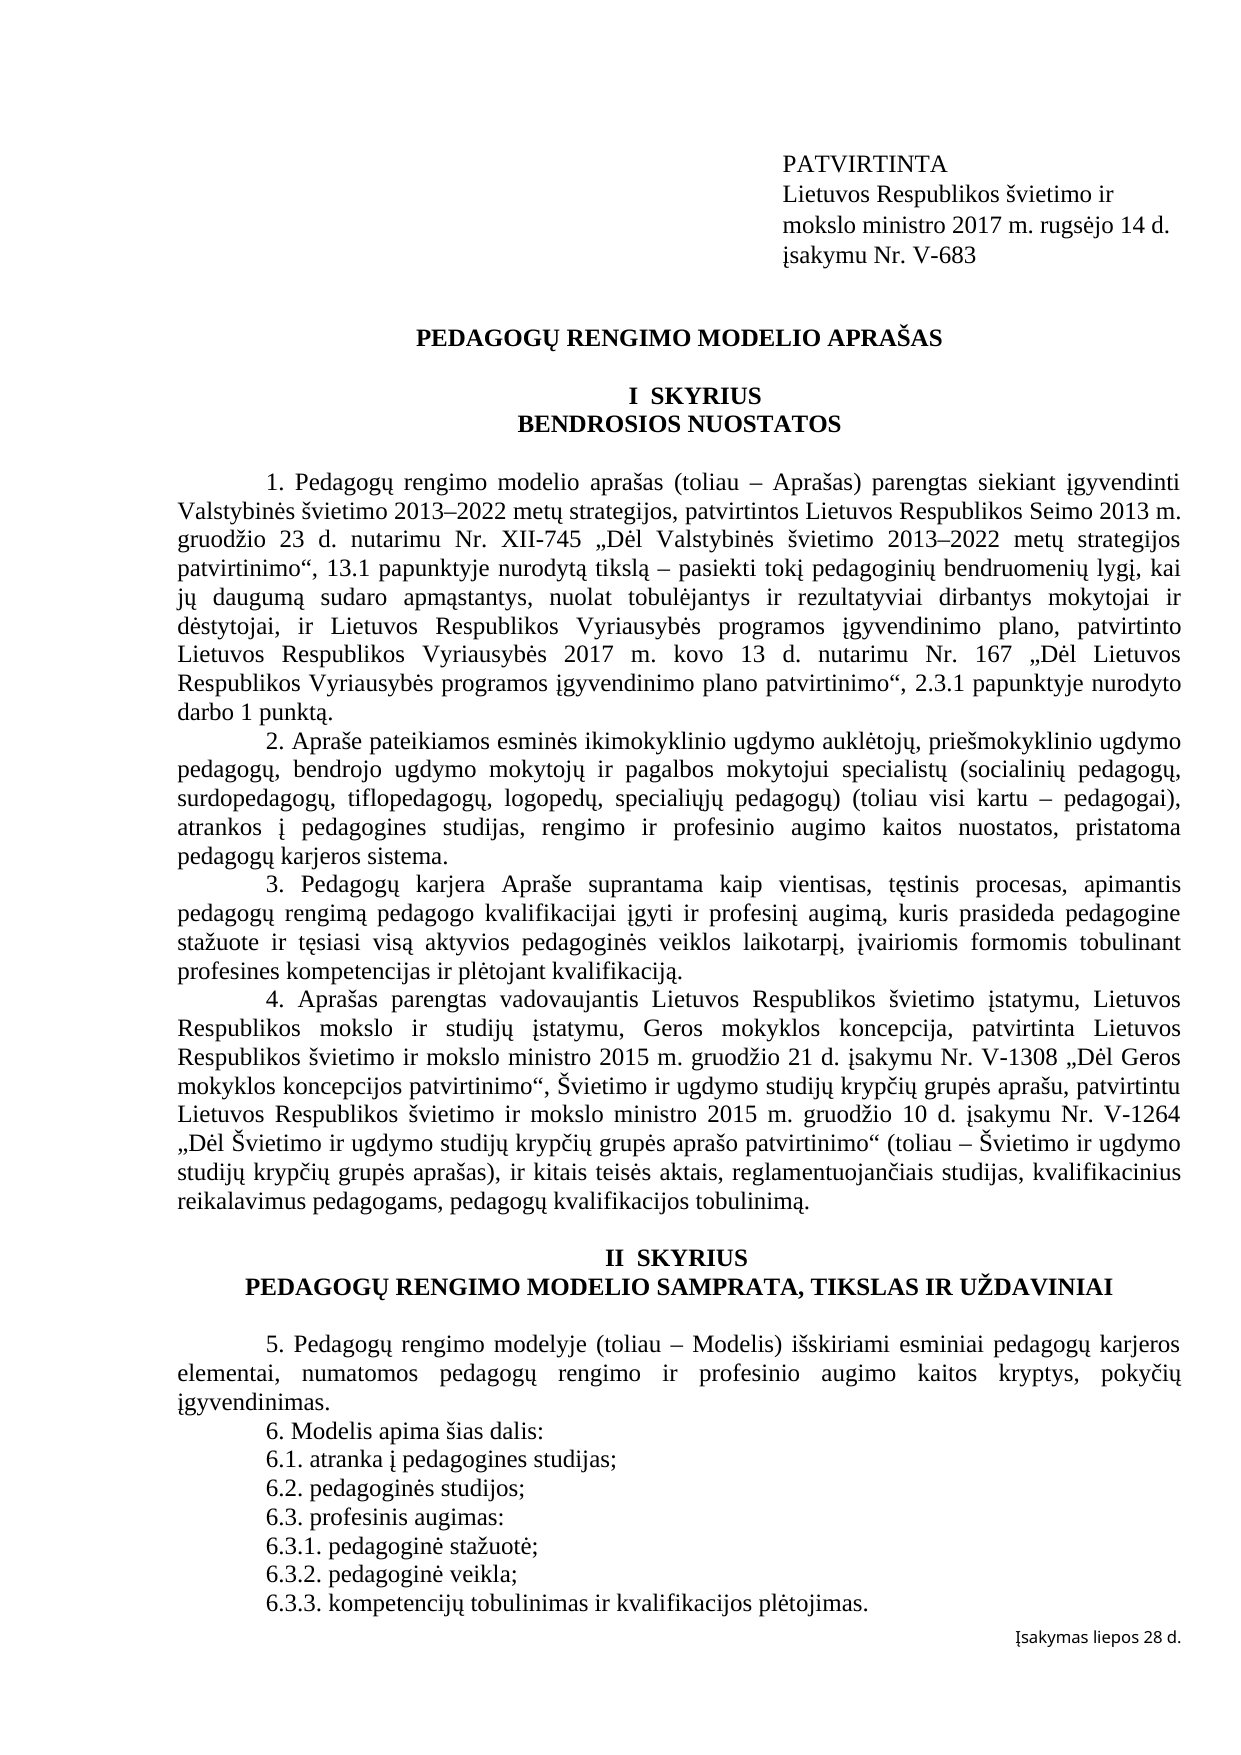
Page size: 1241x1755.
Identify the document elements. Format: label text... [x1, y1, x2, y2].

text 6.2. pedagoginės studijos; [177, 1473, 1182, 1502]
text Lietuvos Respublikos švietimo ir mokslo ministro 2017 m. rugsėjo 14 d. įsakymu Nr. V-683 [782, 179, 1182, 269]
text 5. Pedagogų rengimo modelyje (toliau – Modelis) išskiriami esminiai pedagogų karjeros elementai, numatomos pedagogų rengimo ir profesinio augimo kaitos kryptys, pokyčių įgyvendinimas. [177, 1329, 1182, 1416]
text PATVIRTINTA [782, 149, 1182, 178]
text 6.3.3. kompetencijų tobulinimas ir kvalifikacijos plėtojimas. [177, 1588, 1182, 1617]
text BENDROSIOS NUOSTATOS [177, 409, 1182, 438]
text 6.3.2. pedagoginė veikla; [177, 1559, 1182, 1588]
text II SKYRIUS [177, 1243, 1182, 1272]
text 4. Aprašas parengtas vadovaujantis Lietuvos Respublikos švietimo įstatymu, Lietuvos Respublikos mokslo ir studijų įstatymu, Geros mokyklos koncepcija, patvirtinta Lietuvos Respublikos švietimo ir mokslo ministro 2015 m. gruodžio 21 d. įsakymu Nr. V-1308 „Dėl Geros mokyklos koncepcijos patvirtinimo“, Švietimo ir ugdymo studijų krypčių grupės aprašu, patvirtintu Lietuvos Respublikos švietimo ir mokslo ministro 2015 m. gruodžio 10 d. įsakymu Nr. V-1264 „Dėl Švietimo ir ugdymo studijų krypčių grupės aprašo patvirtinimo“ (toliau – Švietimo ir ugdymo studijų krypčių grupės aprašas), ir kitais teisės aktais, reglamentuojančiais studijas, kvalifikacinius reikalavimus pedagogams, pedagogų kvalifikacijos tobulinimą. [177, 984, 1182, 1214]
text PEDAGOGŲ RENGIMO MODELIO SAMPRATA, TIKSLAS IR UŽDAVINIAI [177, 1272, 1182, 1301]
text 2. Apraše pateikiamos esminės ikimokyklinio ugdymo auklėtojų, priešmokyklinio ugdymo pedagogų, bendrojo ugdymo mokytojų ir pagalbos mokytojui specialistų (socialinių pedagogų, surdopedagogų, tiflopedagogų, logopedų, specialiųjų pedagogų) (toliau visi kartu – pedagogai), atrankos į pedagogines studijas, rengimo ir profesinio augimo kaitos nuostatos, pristatoma pedagogų karjeros sistema. [177, 726, 1182, 869]
text 3. Pedagogų karjera Apraše suprantama kaip vientisas, tęstinis procesas, apimantis pedagogų rengimą pedagogo kvalifikacijai įgyti ir profesinį augimą, kuris prasideda pedagogine stažuote ir tęsiasi visą aktyvios pedagoginės veiklos laikotarpį, įvairiomis formomis tobulinant profesines kompetencijas ir plėtojant kvalifikaciją. [177, 869, 1182, 984]
text 6.3. profesinis augimas: [177, 1502, 1182, 1531]
text 1. Pedagogų rengimo modelio aprašas (toliau – Aprašas) parengtas siekiant įgyvendinti Valstybinės švietimo 2013–2022 metų strategijos, patvirtintos Lietuvos Respublikos Seimo 2013 m. gruodžio 23 d. nutarimu Nr. XII-745 „Dėl Valstybinės švietimo 2013–2022 metų strategijos patvirtinimo“, 13.1 papunktyje nurodytą tikslą – pasiekti tokį pedagoginių bendruomenių lygį, kai jų daugumą sudaro apmąstantys, nuolat tobulėjantys ir rezultatyviai dirbantys mokytojai ir dėstytojai, ir Lietuvos Respublikos Vyriausybės programos įgyvendinimo plano, patvirtinto Lietuvos Respublikos Vyriausybės 2017 m. kovo 13 d. nutarimu Nr. 167 „Dėl Lietuvos Respublikos Vyriausybės programos įgyvendinimo plano patvirtinimo“, 2.3.1 papunktyje nurodyto darbo 1 punktą. [177, 467, 1182, 726]
text I SKYRIUS [214, 381, 1182, 409]
text PEDAGOGŲ RENGIMO MODELIO APRAŠAS [177, 323, 1182, 352]
text 6.3.1. pedagoginė stažuotė; [177, 1531, 1182, 1559]
text 6. Modelis apima šias dalis: [177, 1416, 1182, 1444]
text 6.1. atranka į pedagogines studijas; [177, 1444, 1182, 1473]
